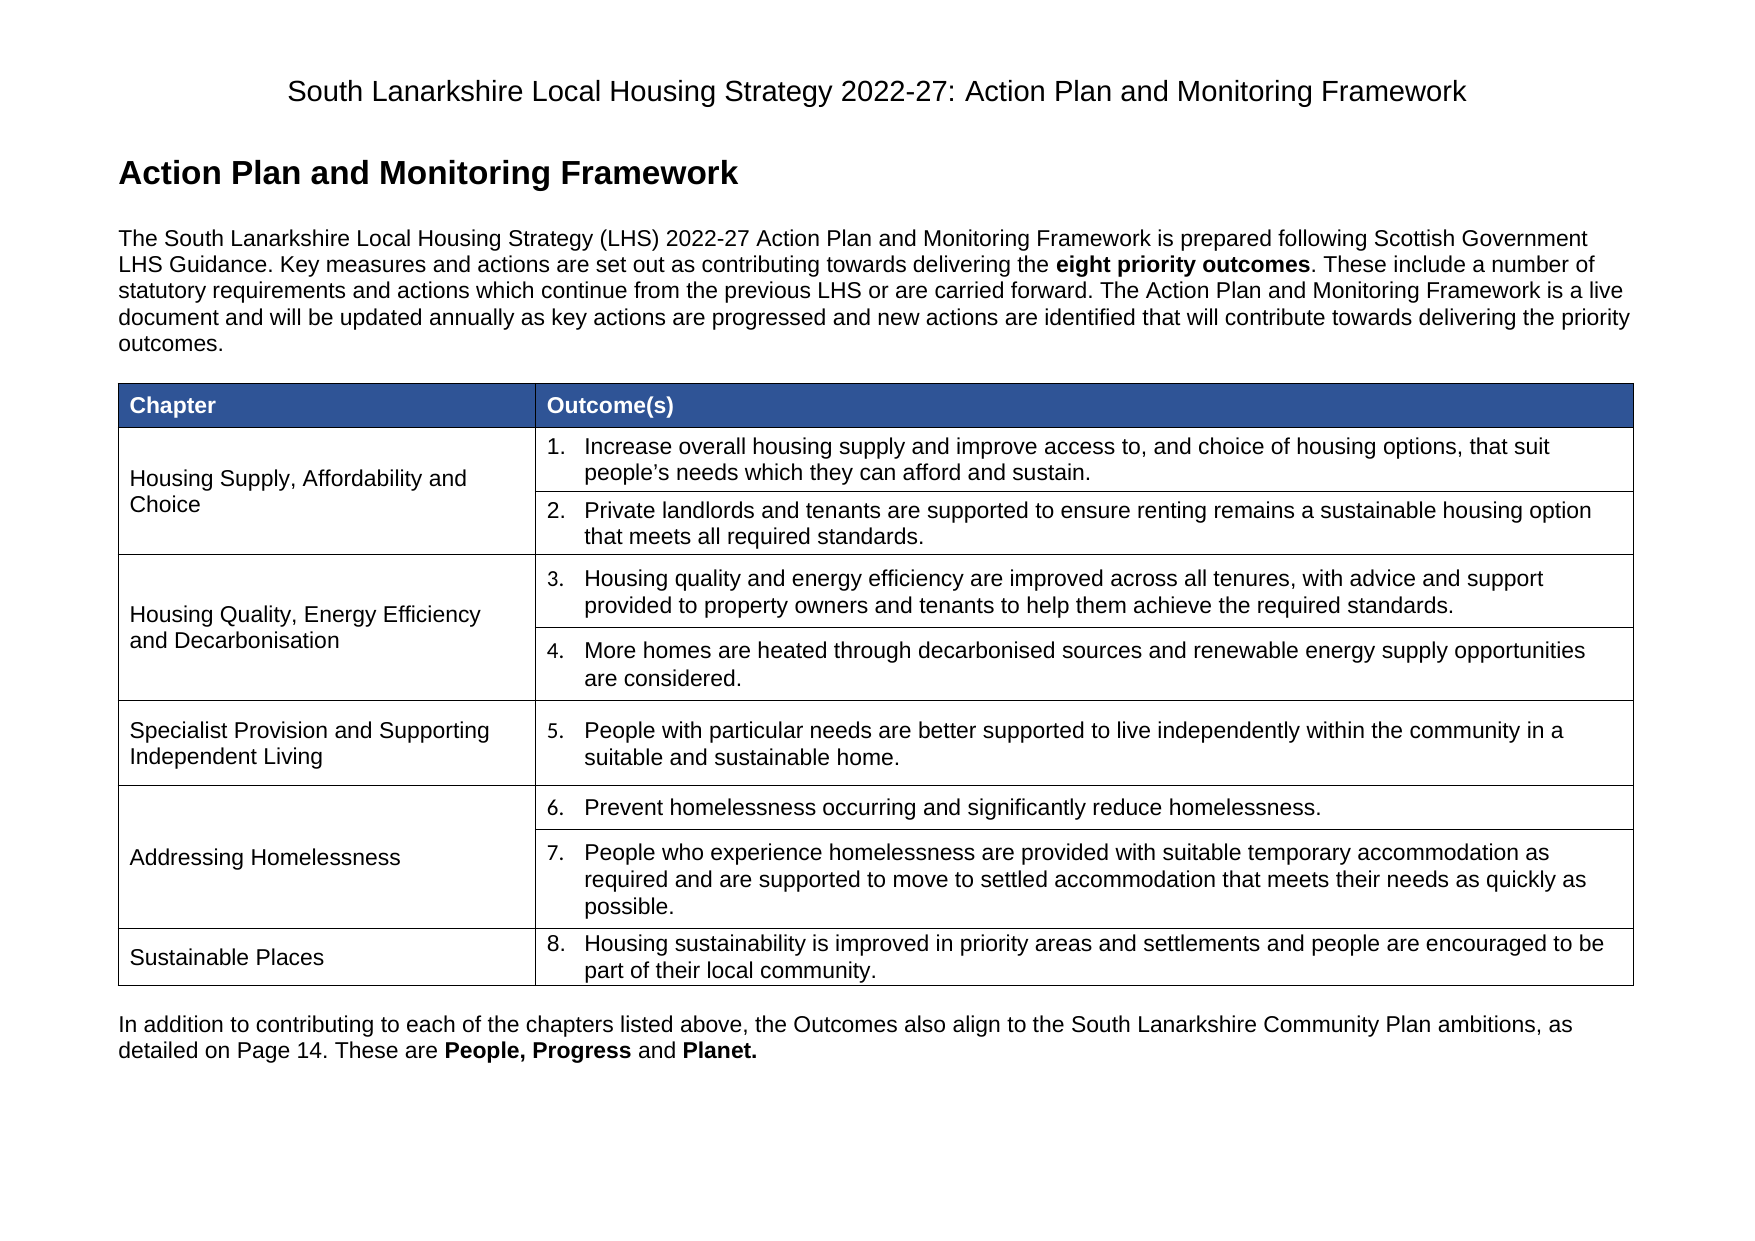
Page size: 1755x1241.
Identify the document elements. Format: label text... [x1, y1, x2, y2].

table_cell Sustainable Places [119, 929, 535, 985]
table_cell Housing sustainability is improved in priority areas and settlements and people are encouraged to be part of their local community. [536, 929, 1633, 985]
table_cell Addressing Homelessness [119, 786, 535, 928]
subtitle Action Plan and Monitoring Framework [118, 153, 1636, 191]
table_cell Private landlords and tenants are supported to ensure renting remains a sustainable housing option that meets all required standards. [536, 492, 1633, 554]
table_cell More homes are heated through decarbonised sources and renewable energy supply opportunities are considered. [536, 628, 1633, 700]
table_cell Specialist Provision and Supporting Independent Living [119, 701, 535, 785]
table_cell Increase overall housing supply and improve access to, and choice of housing options, that suit people’s needs which they can afford and sustain. [536, 428, 1633, 491]
table_cell Housing Supply, Affordability and Choice [119, 428, 535, 554]
table_header Chapter [119, 384, 535, 427]
table_cell Prevent homelessness occurring and significantly reduce homelessness. [536, 786, 1633, 829]
table_cell Housing quality and energy efficiency are improved across all tenures, with advice and support provided to property owners and tenants to help them achieve the required standards. [536, 555, 1633, 627]
text In addition to contributing to each of the chapters listed above, the Outcomes also align to the South Lanarkshire Community Plan ambitions, as detailed on Page 14. These are People, Progress and Planet. [118, 1011, 1636, 1063]
table_cell Housing Quality, Energy Efficiency and Decarbonisation [119, 555, 535, 700]
table_cell People who experience homelessness are provided with suitable temporary accommodation as required and are supported to move to settled accommodation that meets their needs as quickly as possible. [536, 830, 1633, 928]
text The South Lanarkshire Local Housing Strategy (LHS) 2022-27 Action Plan and Monitoring Framework is prepared following Scottish Government LHS Guidance. Key measures and actions are set out as contributing towards delivering the eight priority outcomes. These include a number of statutory requirements and actions which continue from the previous LHS or are carried forward. The Action Plan and Monitoring Framework is a live document and will be updated annually as key actions are progressed and new actions are identified that will contribute towards delivering the priority outcomes. [118, 225, 1636, 357]
table_header Outcome(s) [536, 384, 1633, 427]
table_cell People with particular needs are better supported to live independently within the community in a suitable and sustainable home. [536, 701, 1633, 785]
